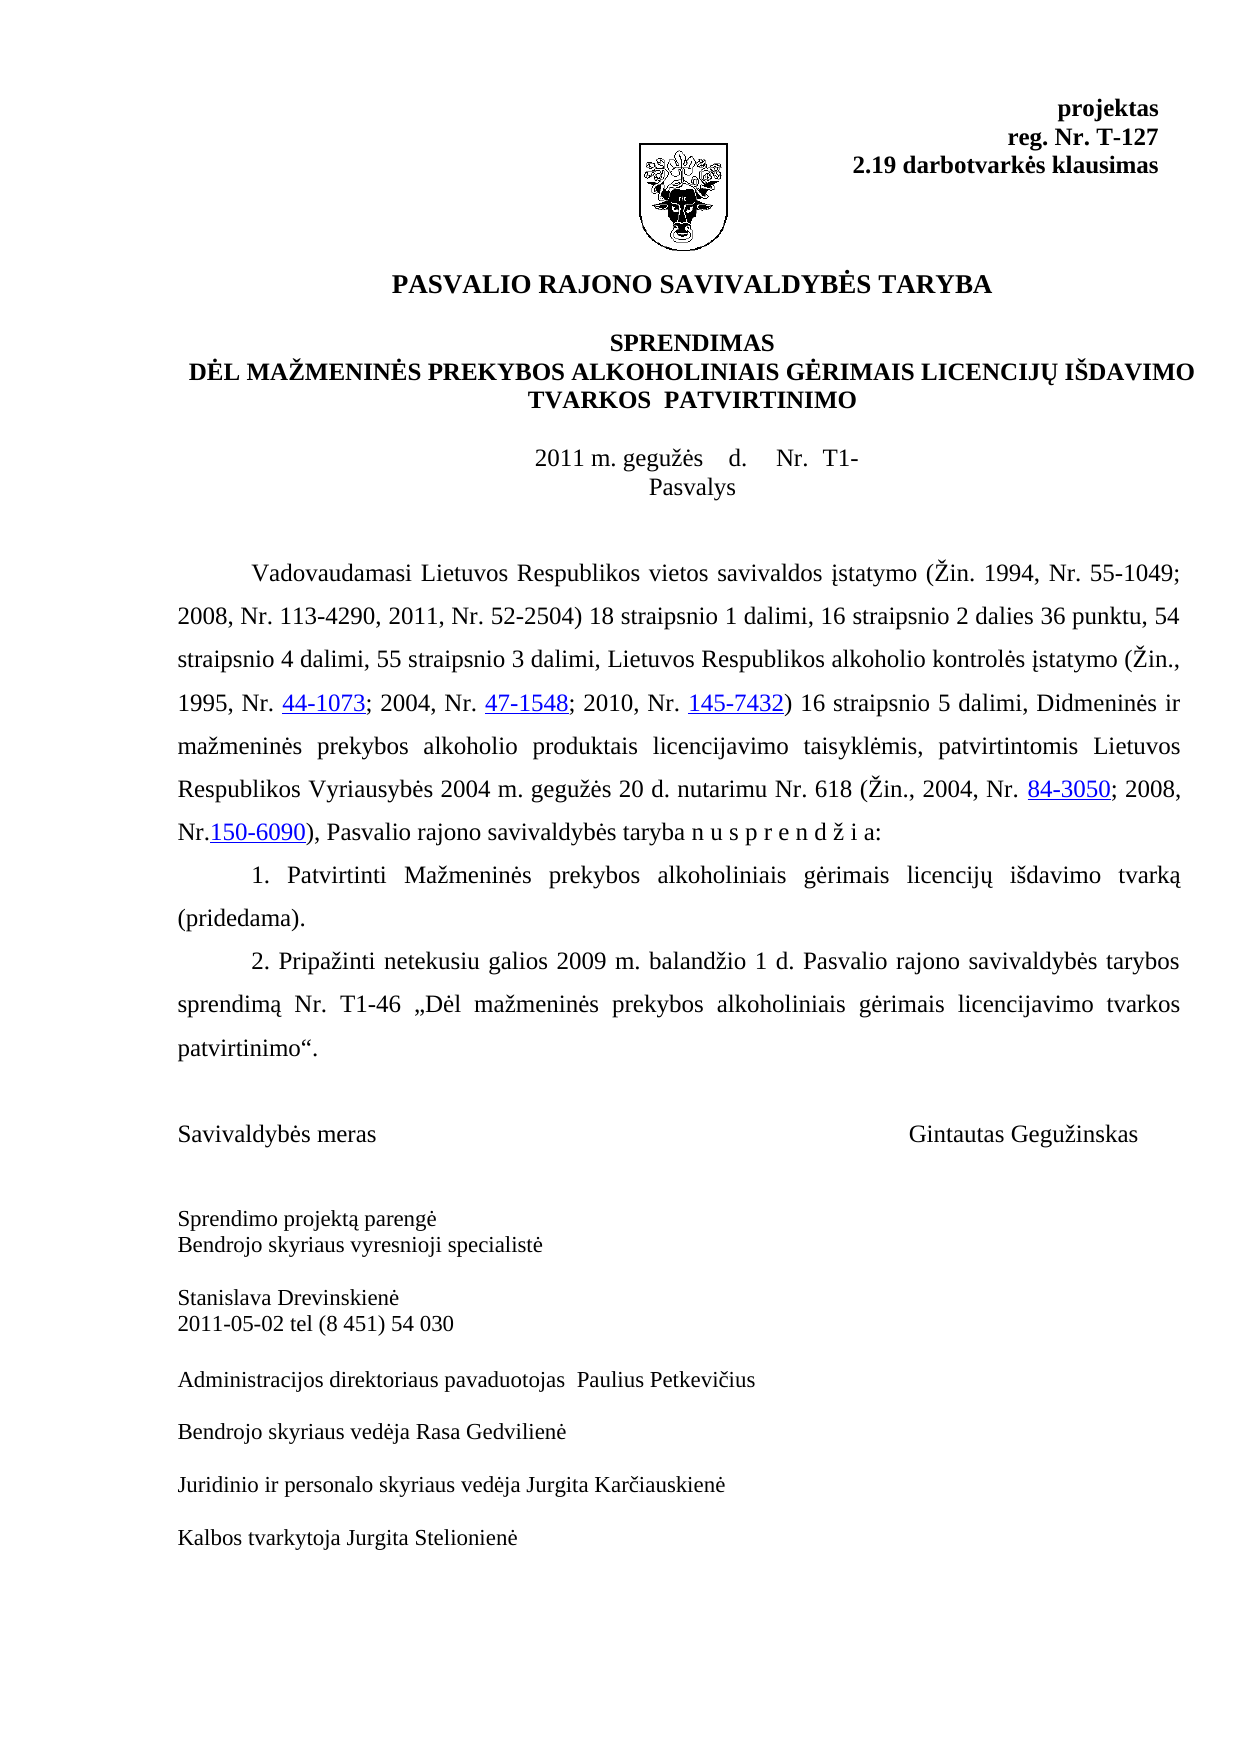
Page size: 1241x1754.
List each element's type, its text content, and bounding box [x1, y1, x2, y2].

text 2011-05-02 tel (8 451) 54 030 [177, 1311, 1181, 1337]
table_header T1- [811, 443, 1207, 472]
text Bendrojo skyriaus vyresnioji specialistė [177, 1231, 1181, 1258]
text 2. Pripažinti netekusiu galios 2009 m. balandžio 1 d. Pasvalio rajono savivaldybės tarybos sprendimą Nr. T1-46 „Dėl mažmeninės prekybos alkoholiniais gėrimais licencijavimo tvarkos patvirtinimo“. [177, 946, 1181, 1061]
text Kalbos tvarkytoja Jurgita Stelionienė [177, 1524, 1181, 1550]
table_cell Pasvalys [177, 472, 1207, 501]
text Sprendimo projektą parengė [177, 1205, 1181, 1231]
table_header Pasvalio rajono savivaldybės taryba sprendimas [177, 86, 1207, 357]
text Juridinio ir personalo skyriaus vedėja Jurgita Karčiauskienė [177, 1471, 1181, 1497]
table_cell Dėl Mažmeninės prekybos alkoholiniais gėrimais licencijų išdavimo tvarkos PATVIRTINIMO [177, 357, 1207, 414]
text 1. Patvirtinti Mažmeninės prekybos alkoholiniais gėrimais licencijų išdavimo tvarką (pridedama). [177, 860, 1181, 932]
table_header 2011 m. gegužės d. [177, 443, 764, 472]
text Vadovaudamasi Lietuvos Respublikos vietos savivaldos įstatymo (Žin. 1994, Nr. 55-1049; 2008, Nr. 113-4290, 2011, Nr. 52-2504) 18 straipsnio 1 dalimi, 16 straipsnio 2 dalies 36 punktu, 54 straipsnio 4 dalimi, 55 straipsnio 3 dalimi, Lietuvos Respublikos alkoholio kontrolės įstatymo (Žin., 1995, Nr. 44-1073; 2004, Nr. 47-1548; 2010, Nr. 145-7432) 16 straipsnio 5 dalimi, Didmeninės ir mažmeninės prekybos alkoholio produktais licencijavimo taisyklėmis, patvirtintomis Lietuvos Respublikos Vyriausybės 2004 m. gegužės 20 d. nutarimu Nr. 618 (Žin., 2004, Nr. 84-3050; 2008, Nr.150-6090), Pasvalio rajono savivaldybės taryba n u s p r e n d ž i a: [177, 558, 1181, 846]
text Administracijos direktoriaus pavaduotojas Paulius Petkevičius [177, 1366, 1181, 1392]
table_header Nr. [764, 443, 811, 472]
text Bendrojo skyriaus vedėja Rasa Gedvilienė [177, 1418, 1181, 1445]
text Stanislava Drevinskienė [177, 1284, 1181, 1311]
text Savivaldybės meras Gintautas Gegužinskas [177, 1119, 1181, 1148]
